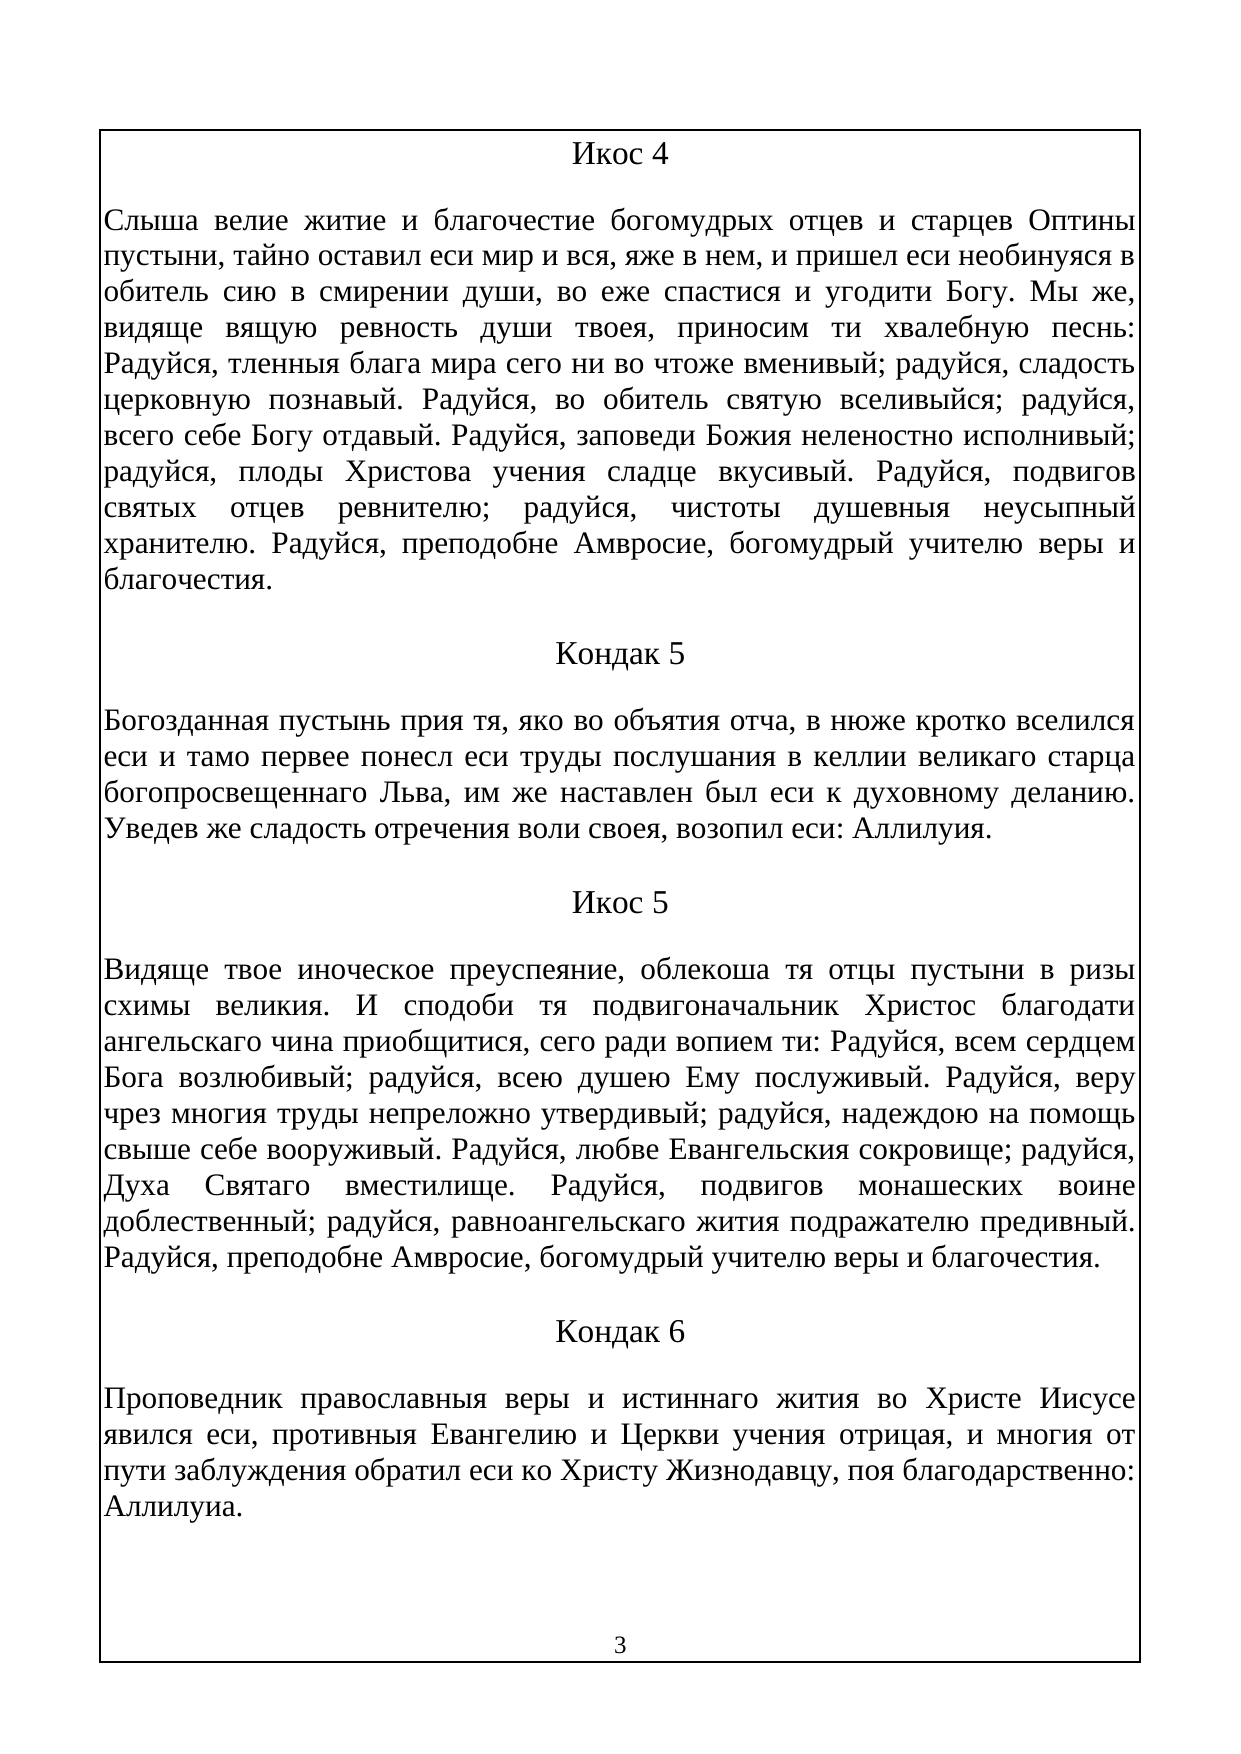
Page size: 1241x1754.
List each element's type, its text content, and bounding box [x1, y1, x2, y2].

text Богозданная пустынь прия тя, яко во объятия отча, в нюже кротко вселился еси и тамо первее понесл еси труды послушания в келлии великаго старца богопросвещеннаго Льва, им же наставлен был еси к духовному деланию. Уведев же сладость отречения воли своея, возопил еси: Аллилуия. [103, 701, 1137, 845]
subtitle Кондак 6 [103, 1311, 1137, 1350]
text Слыша велие житие и благочестие богомудрых отцев и старцев Оптины пустыни, тайно оставил еси мир и вся, яже в нем, и пришел еси необинуяся в обитель сию в смирении души, во еже спастися и угодити Богу. Мы же, видяще вящую ревность души твоея, приносим ти хвалебную песнь: Радуйся, тленныя блага мира сего ни во чтоже вменивый; радуйся, сладость церковную познавый. Радуйся, во обитель святую вселивыйся; радуйся, всего себе Богу отдавый. Радуйся, заповеди Божия неленостно исполнивый; радуйся, плоды Христова учения сладце вкусивый. Радуйся, подвигов святых отцев ревнителю; радуйся, чистоты душевныя неусыпный хранителю. Радуйся, преподобне Амвросие, богомудрый учителю веры и благочестия. [103, 201, 1137, 596]
text Видяще твое иноческое преуспеяние, облекоша тя отцы пустыни в ризы схимы великия. И сподоби тя подвигоначальник Христос благодати ангельскаго чина приобщитися, сего ради вопием ти: Радуйся, всем сердцем Бога возлюбивый; радуйся, всею душею Ему послуживый. Радуйся, веру чрез многия труды непреложно утвердивый; радуйся, надеждою на помощь свыше себе вооруживый. Радуйся, любве Евангельския сокровище; радуйся, Духа Святаго вместилище. Радуйся, подвигов монашеских воине доблественный; радуйся, равноангельскаго жития подражателю предивный. Радуйся, преподобне Амвросие, богомудрый учителю веры и благочестия. [103, 950, 1137, 1274]
subtitle Икос 5 [103, 883, 1137, 921]
text Проповедник православныя веры и истиннаго жития во Христе Иисусе явился еси, противныя Евангелию и Церкви учения отрицая, и многия от пути заблуждения обратил еси ко Христу Жизнодавцу, поя благодарственно: Аллилуиа. [103, 1379, 1137, 1523]
subtitle Кондак 5 [103, 633, 1137, 672]
subtitle Икос 4 [103, 133, 1137, 171]
